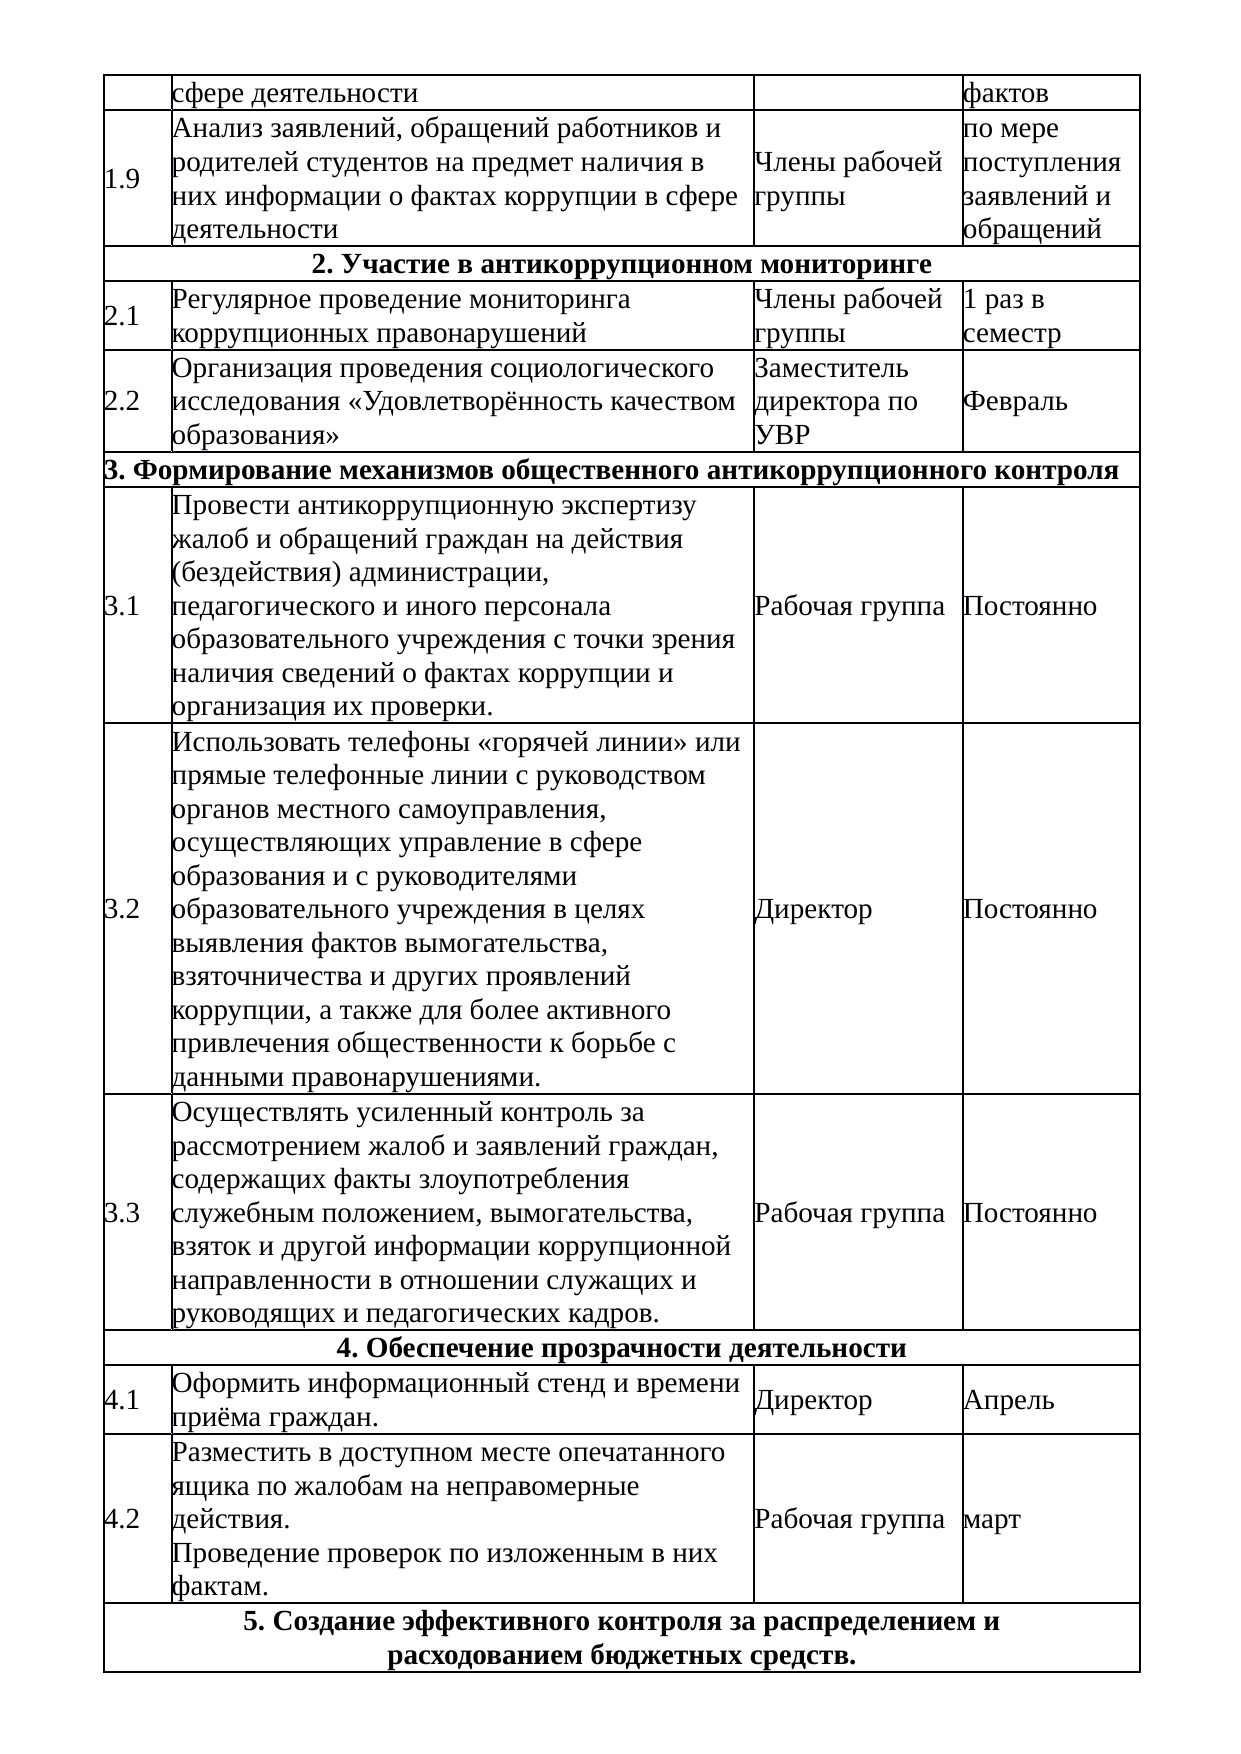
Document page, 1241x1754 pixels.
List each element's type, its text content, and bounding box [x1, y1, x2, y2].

table_cell сфере деятельности [173, 76, 753, 109]
table_cell Организация проведения социологического исследования «Удовлетворённость качеством образования» [173, 351, 753, 451]
table_cell Директор [755, 724, 962, 1093]
table_cell Рабочая группа [755, 1095, 962, 1329]
table_cell 2.1 [105, 282, 171, 348]
table_cell Члены рабочей группы [755, 111, 962, 245]
table_cell по мере поступления заявлений и обращений [964, 111, 1139, 245]
table_cell Постоянно [964, 724, 1139, 1093]
table_cell Рабочая группа [755, 1435, 962, 1602]
table_cell Члены рабочей группы [755, 282, 962, 348]
table_cell 5. Создание эффективного контроля за распределением и расходованием бюджетных средств. [105, 1604, 1139, 1671]
table_cell Оформить информационный стенд и времени приёма граждан. [173, 1366, 753, 1433]
table_cell 3.1 [105, 488, 171, 722]
table_cell Рабочая группа [755, 488, 962, 722]
table_cell Постоянно [964, 488, 1139, 722]
table_cell 3. Формирование механизмов общественного антикоррупционного контроля [105, 453, 1139, 486]
table_cell Апрель [964, 1366, 1139, 1433]
table_cell Февраль [964, 351, 1139, 451]
table_cell 3.2 [105, 724, 171, 1093]
table_cell 1.9 [105, 111, 171, 245]
table_cell Анализ заявлений, обращений работников и родителей студентов на предмет наличия в них информации о фактах коррупции в сфере деятельности [173, 111, 753, 245]
table_cell 2.2 [105, 351, 171, 451]
table_cell Постоянно [964, 1095, 1139, 1329]
table_cell 4. Обеспечение прозрачности деятельности [105, 1331, 1139, 1364]
table_cell Разместить в доступном месте опечатанного ящика по жалобам на неправомерные действия. Проведение проверок по изложенным в них фактам. [173, 1435, 753, 1602]
table_cell 1 раз в семестр [964, 282, 1139, 348]
table_cell [105, 76, 171, 109]
table_cell [755, 76, 962, 109]
table_cell Регулярное проведение мониторинга коррупционных правонарушений [173, 282, 753, 348]
table_cell Провести антикоррупционную экспертизу жалоб и обращений граждан на действия (бездействия) администрации, педагогического и иного персонала образовательного учреждения с точки зрения наличия сведений о фактах коррупции и организация их проверки. [173, 488, 753, 722]
table_cell Директор [755, 1366, 962, 1433]
table_cell Использовать телефоны «горячей линии» или прямые телефонные линии с руководством органов местного самоуправления, осуществляющих управление в сфере образования и с руководителями образовательного учреждения в целях выявления фактов вымогательства, взяточничества и других проявлений коррупции, а также для более активного привлечения общественности к борьбе с данными правонарушениями. [173, 724, 753, 1093]
table_cell март [964, 1435, 1139, 1602]
table_cell 3.3 [105, 1095, 171, 1329]
table_cell 4.1 [105, 1366, 171, 1433]
table_cell Заместитель директора по УВР [755, 351, 962, 451]
table_cell 4.2 [105, 1435, 171, 1602]
table_cell фактов [964, 76, 1139, 109]
table_cell Осуществлять усиленный контроль за рассмотрением жалоб и заявлений граждан, содержащих факты злоупотребления служебным положением, вымогательства, взяток и другой информации коррупционной направленности в отношении служащих и руководящих и педагогических кадров. [173, 1095, 753, 1329]
table_cell 2. Участие в антикоррупционном мониторинге [105, 247, 1139, 280]
